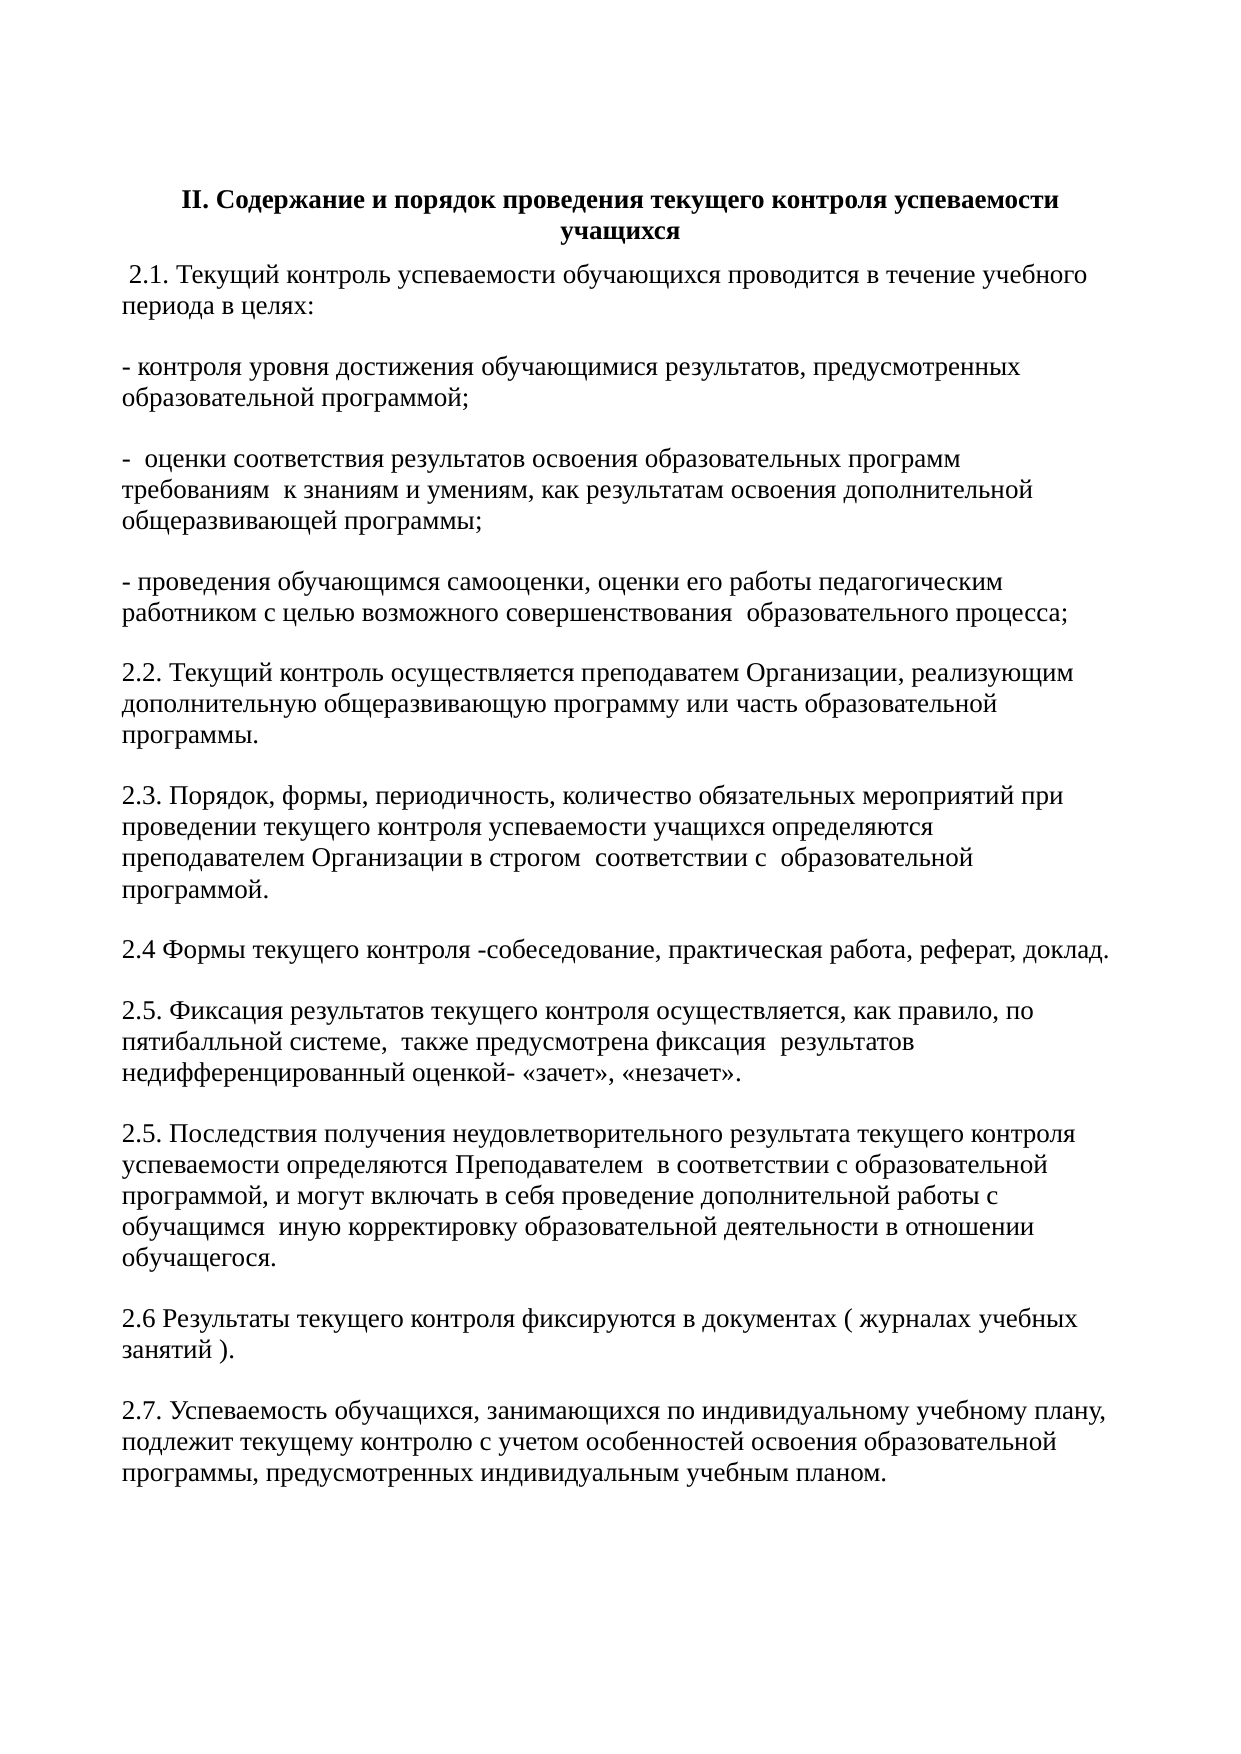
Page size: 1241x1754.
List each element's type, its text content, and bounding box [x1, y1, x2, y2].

table_header II. Содержание и порядок проведения текущего контроля успеваемости учащихся 2.1. Текущий контроль успеваемости обучающихся проводится в течение учебного периода в целях: - контроля уровня достижения обучающимися результатов, предусмотренных образовательной программой; - оценки соответствия результатов освоения образовательных программ требованиям к знаниям и умениям, как результатам освоения дополнительной общеразвивающей программы; - проведения обучающимся самооценки, оценки его работы педагогическим работником с целью возможного совершенствования образовательного процесса; 2.2. Текущий контроль осуществляется преподаватем Организации, реализующим дополнительную общеразвивающую программу или часть образовательной программы. 2.3. Порядок, формы, периодичность, количество обязательных мероприятий при проведении текущего контроля успеваемости учащихся определяются преподавателем Организации в строгом соответствии с образовательной программой. 2.4 Формы текущего контроля -собеседование, практическая работа, реферат, доклад. 2.5. Фиксация результатов текущего контроля осуществляется, как правило, по пятибалльной системе, также предусмотрена фиксация результатов недифференцированный оценкой- «зачет», «незачет». 2.5. Последствия получения неудовлетворительного результата текущего контроля успеваемости определяются Преподавателем в соответствии с образовательной программой, и могут включать в себя проведение дополнительной работы с обучащимся иную корректировку образовательной деятельности в отношении обучащегося. 2.6 Результаты текущего контроля фиксируются в документах ( журналах учебных занятий ). 2.7. Успеваемость обучащихся, занимающихся по индивидуальному учебному плану, подлежит текущему контролю с учетом особенностей освоения образовательной программы, предусмотренных индивидуальным учебным планом. [119, 152, 1122, 1490]
